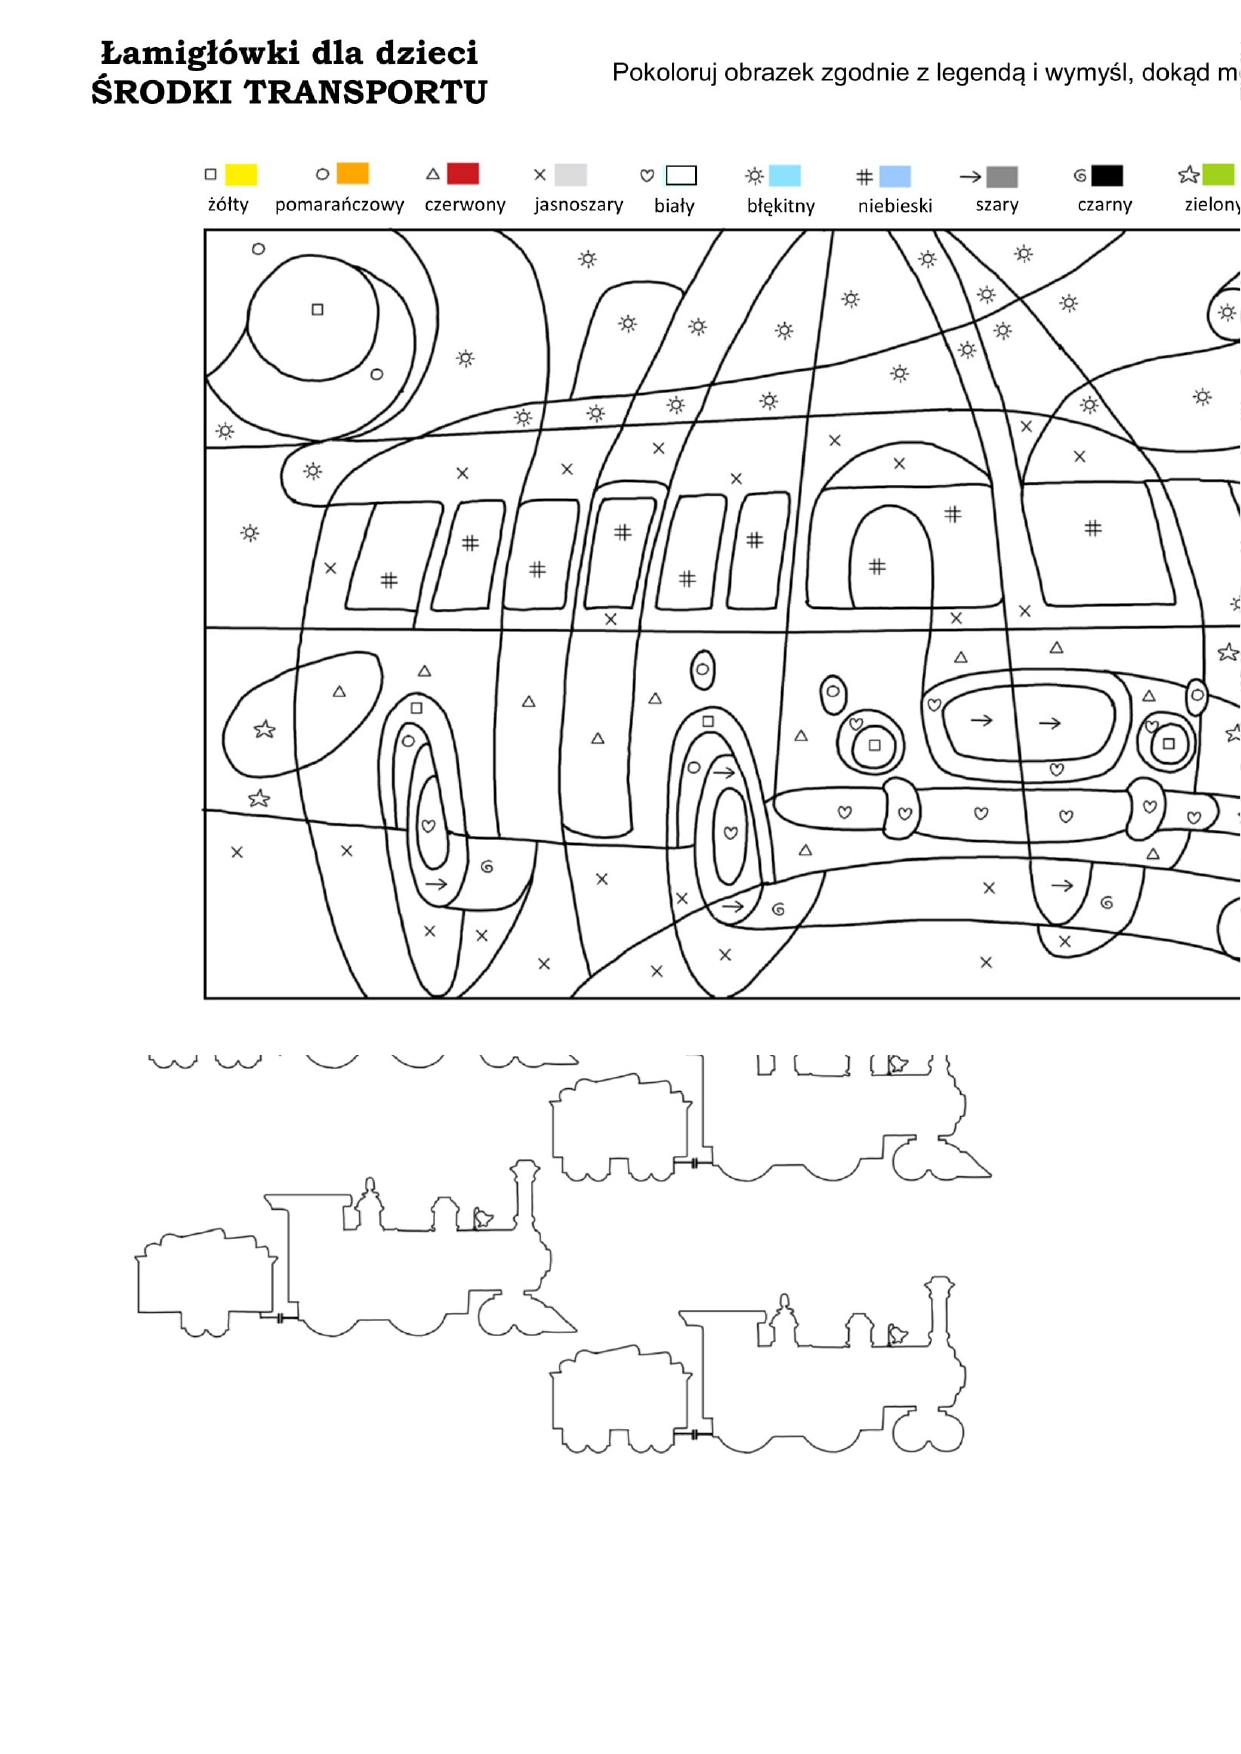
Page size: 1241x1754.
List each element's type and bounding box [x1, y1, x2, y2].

picture [0, 0, 1241, 1549]
